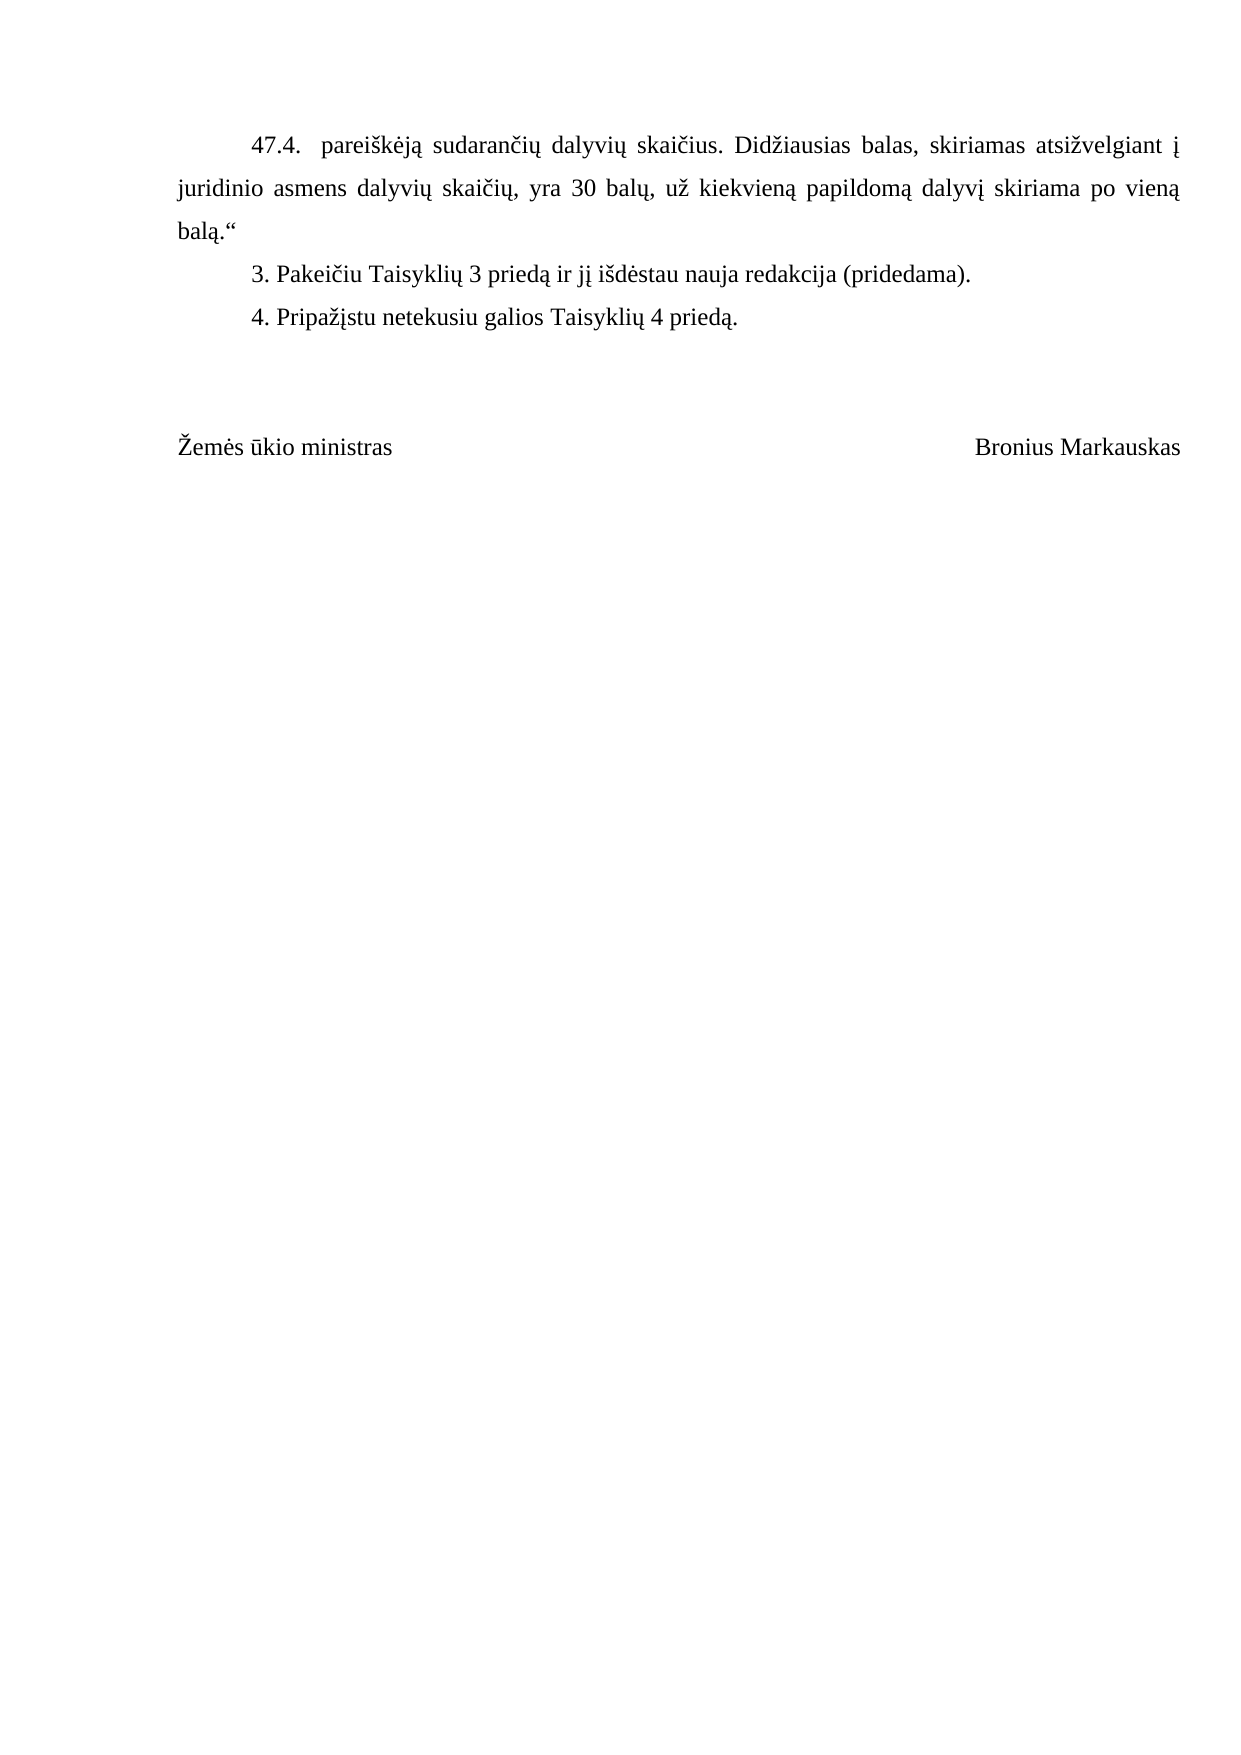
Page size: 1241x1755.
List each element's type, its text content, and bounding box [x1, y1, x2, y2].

text 3. Pakeičiu Taisyklių 3 priedą ir jį išdėstau nauja redakcija (pridedama). [177, 259, 1181, 288]
text Žemės ūkio ministras Bronius Markauskas [177, 432, 1181, 461]
text 47.4. pareiškėją sudarančių dalyvių skaičius. Didžiausias balas, skiriamas atsižvelgiant į juridinio asmens dalyvių skaičių, yra 30 balų, už kiekvieną papildomą dalyvį skiriama po vieną balą.“ [177, 130, 1181, 245]
text 4. Pripažįstu netekusiu galios Taisyklių 4 priedą. [177, 302, 1181, 331]
